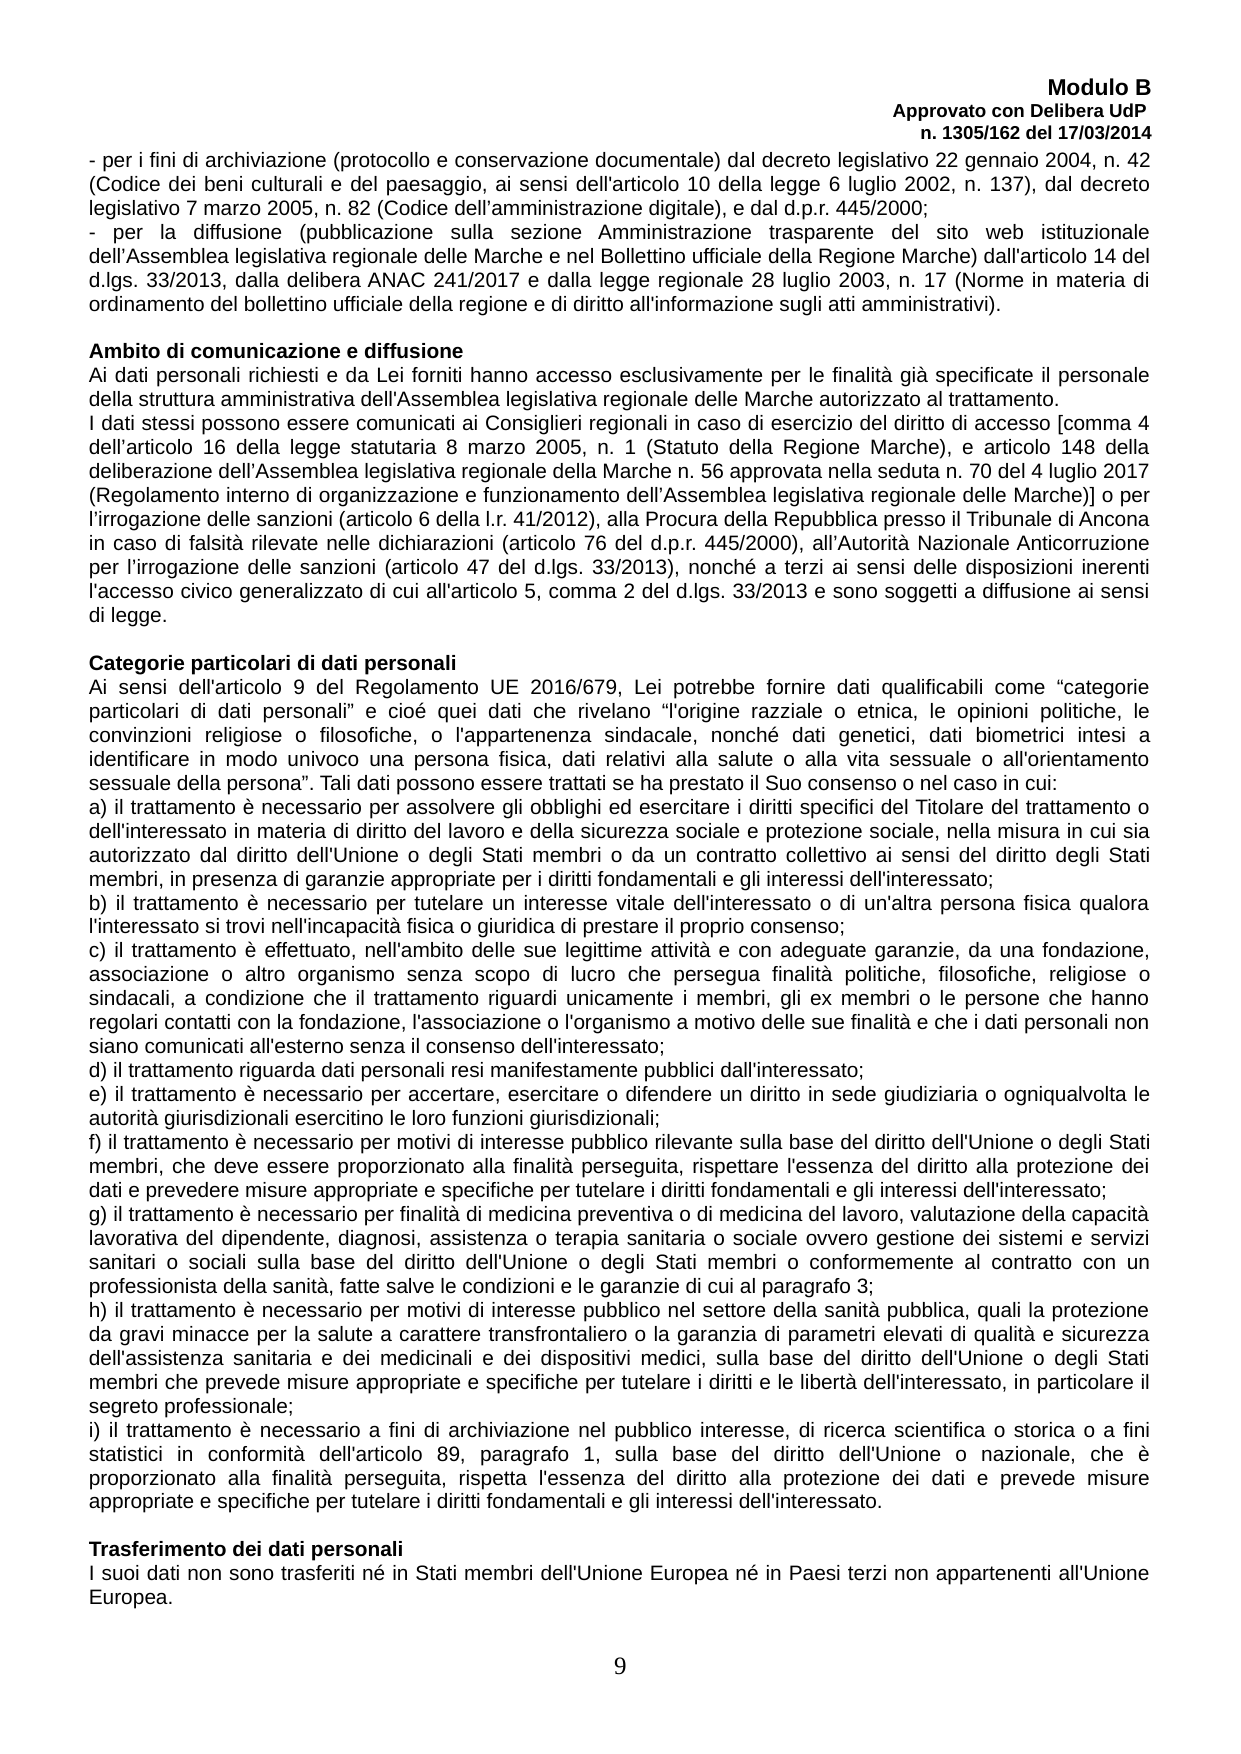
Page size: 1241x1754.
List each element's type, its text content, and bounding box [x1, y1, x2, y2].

text Trasferimento dei dati personali [89, 1537, 1152, 1561]
text Ai sensi dell'articolo 9 del Regolamento UE 2016/679, Lei potrebbe fornire dati qualificabili come “categorie particolari di dati personali” e cioé quei dati che rivelano “l'origine razziale o etnica, le opinioni politiche, le convinzioni religiose o filosofiche, o l'appartenenza sindacale, nonché dati genetici, dati biometrici intesi a identificare in modo univoco una persona fisica, dati relativi alla salute o alla vita sessuale o all'orientamento sessuale della persona”. Tali dati possono essere trattati se ha prestato il Suo consenso o nel caso in cui: [89, 675, 1152, 794]
text - per i fini di archiviazione (protocollo e conservazione documentale) dal decreto legislativo 22 gennaio 2004, n. 42 (Codice dei beni culturali e del paesaggio, ai sensi dell'articolo 10 della legge 6 luglio 2002, n. 137), dal decreto legislativo 7 marzo 2005, n. 82 (Codice dell’amministrazione digitale), e dal d.p.r. 445/2000; [89, 148, 1152, 219]
text g) il trattamento è necessario per finalità di medicina preventiva o di medicina del lavoro, valutazione della capacità lavorativa del dipendente, diagnosi, assistenza o terapia sanitaria o sociale ovvero gestione dei sistemi e servizi sanitari o sociali sulla base del diritto dell'Unione o degli Stati membri o conformemente al contratto con un professionista della sanità, fatte salve le condizioni e le garanzie di cui al paragrafo 3; [89, 1202, 1152, 1298]
text Categorie particolari di dati personali [89, 651, 1152, 675]
text e) il trattamento è necessario per accertare, esercitare o difendere un diritto in sede giudiziaria o ogniqualvolta le autorità giurisdizionali esercitino le loro funzioni giurisdizionali; [89, 1082, 1152, 1130]
text d) il trattamento riguarda dati personali resi manifestamente pubblici dall'interessato; [89, 1058, 1152, 1082]
text I dati stessi possono essere comunicati ai Consiglieri regionali in caso di esercizio del diritto di accesso [comma 4 dell’articolo 16 della legge statutaria 8 marzo 2005, n. 1 (Statuto della Regione Marche), e articolo 148 della deliberazione dell’Assemblea legislativa regionale della Marche n. 56 approvata nella seduta n. 70 del 4 luglio 2017 (Regolamento interno di organizzazione e funzionamento dell’Assemblea legislativa regionale delle Marche)] o per l’irrogazione delle sanzioni (articolo 6 della l.r. 41/2012), alla Procura della Repubblica presso il Tribunale di Ancona in caso di falsità rilevate nelle dichiarazioni (articolo 76 del d.p.r. 445/2000), all’Autorità Nazionale Anticorruzione per l’irrogazione delle sanzioni (articolo 47 del d.lgs. 33/2013), nonché a terzi ai sensi delle disposizioni inerenti l'accesso civico generalizzato di cui all'articolo 5, comma 2 del d.lgs. 33/2013 e sono soggetti a diffusione ai sensi di legge. [89, 411, 1152, 627]
text h) il trattamento è necessario per motivi di interesse pubblico nel settore della sanità pubblica, quali la protezione da gravi minacce per la salute a carattere transfrontaliero o la garanzia di parametri elevati di qualità e sicurezza dell'assistenza sanitaria e dei medicinali e dei dispositivi medici, sulla base del diritto dell'Unione o degli Stati membri che prevede misure appropriate e specifiche per tutelare i diritti e le libertà dell'interessato, in particolare il segreto professionale; [89, 1298, 1152, 1417]
text b) il trattamento è necessario per tutelare un interesse vitale dell'interessato o di un'altra persona fisica qualora l'interessato si trovi nell'incapacità fisica o giuridica di prestare il proprio consenso; [89, 890, 1152, 938]
text Ai dati personali richiesti e da Lei forniti hanno accesso esclusivamente per le finalità già specificate il personale della struttura amministrativa dell'Assemblea legislativa regionale delle Marche autorizzato al trattamento. [89, 363, 1152, 411]
text I suoi dati non sono trasferiti né in Stati membri dell'Unione Europea né in Paesi terzi non appartenenti all'Unione Europea. [89, 1561, 1152, 1609]
text a) il trattamento è necessario per assolvere gli obblighi ed esercitare i diritti specifici del Titolare del trattamento o dell'interessato in materia di diritto del lavoro e della sicurezza sociale e protezione sociale, nella misura in cui sia autorizzato dal diritto dell'Unione o degli Stati membri o da un contratto collettivo ai sensi del diritto degli Stati membri, in presenza di garanzie appropriate per i diritti fondamentali e gli interessi dell'interessato; [89, 794, 1152, 890]
text i) il trattamento è necessario a fini di archiviazione nel pubblico interesse, di ricerca scientifica o storica o a fini statistici in conformità dell'articolo 89, paragrafo 1, sulla base del diritto dell'Unione o nazionale, che è proporzionato alla finalità perseguita, rispetta l'essenza del diritto alla protezione dei dati e prevede misure appropriate e specifiche per tutelare i diritti fondamentali e gli interessi dell'interessato. [89, 1417, 1152, 1513]
text Ambito di comunicazione e diffusione [89, 339, 1152, 363]
text c) il trattamento è effettuato, nell'ambito delle sue legittime attività e con adeguate garanzie, da una fondazione, associazione o altro organismo senza scopo di lucro che persegua finalità politiche, filosofiche, religiose o sindacali, a condizione che il trattamento riguardi unicamente i membri, gli ex membri o le persone che hanno regolari contatti con la fondazione, l'associazione o l'organismo a motivo delle sue finalità e che i dati personali non siano comunicati all'esterno senza il consenso dell'interessato; [89, 938, 1152, 1058]
text f) il trattamento è necessario per motivi di interesse pubblico rilevante sulla base del diritto dell'Unione o degli Stati membri, che deve essere proporzionato alla finalità perseguita, rispettare l'essenza del diritto alla protezione dei dati e prevedere misure appropriate e specifiche per tutelare i diritti fondamentali e gli interessi dell'interessato; [89, 1130, 1152, 1202]
text - per la diffusione (pubblicazione sulla sezione Amministrazione trasparente del sito web istituzionale dell’Assemblea legislativa regionale delle Marche e nel Bollettino ufficiale della Regione Marche) dall'articolo 14 del d.lgs. 33/2013, dalla delibera ANAC 241/2017 e dalla legge regionale 28 luglio 2003, n. 17 (Norme in materia di ordinamento del bollettino ufficiale della regione e di diritto all'informazione sugli atti amministrativi). [89, 219, 1152, 315]
